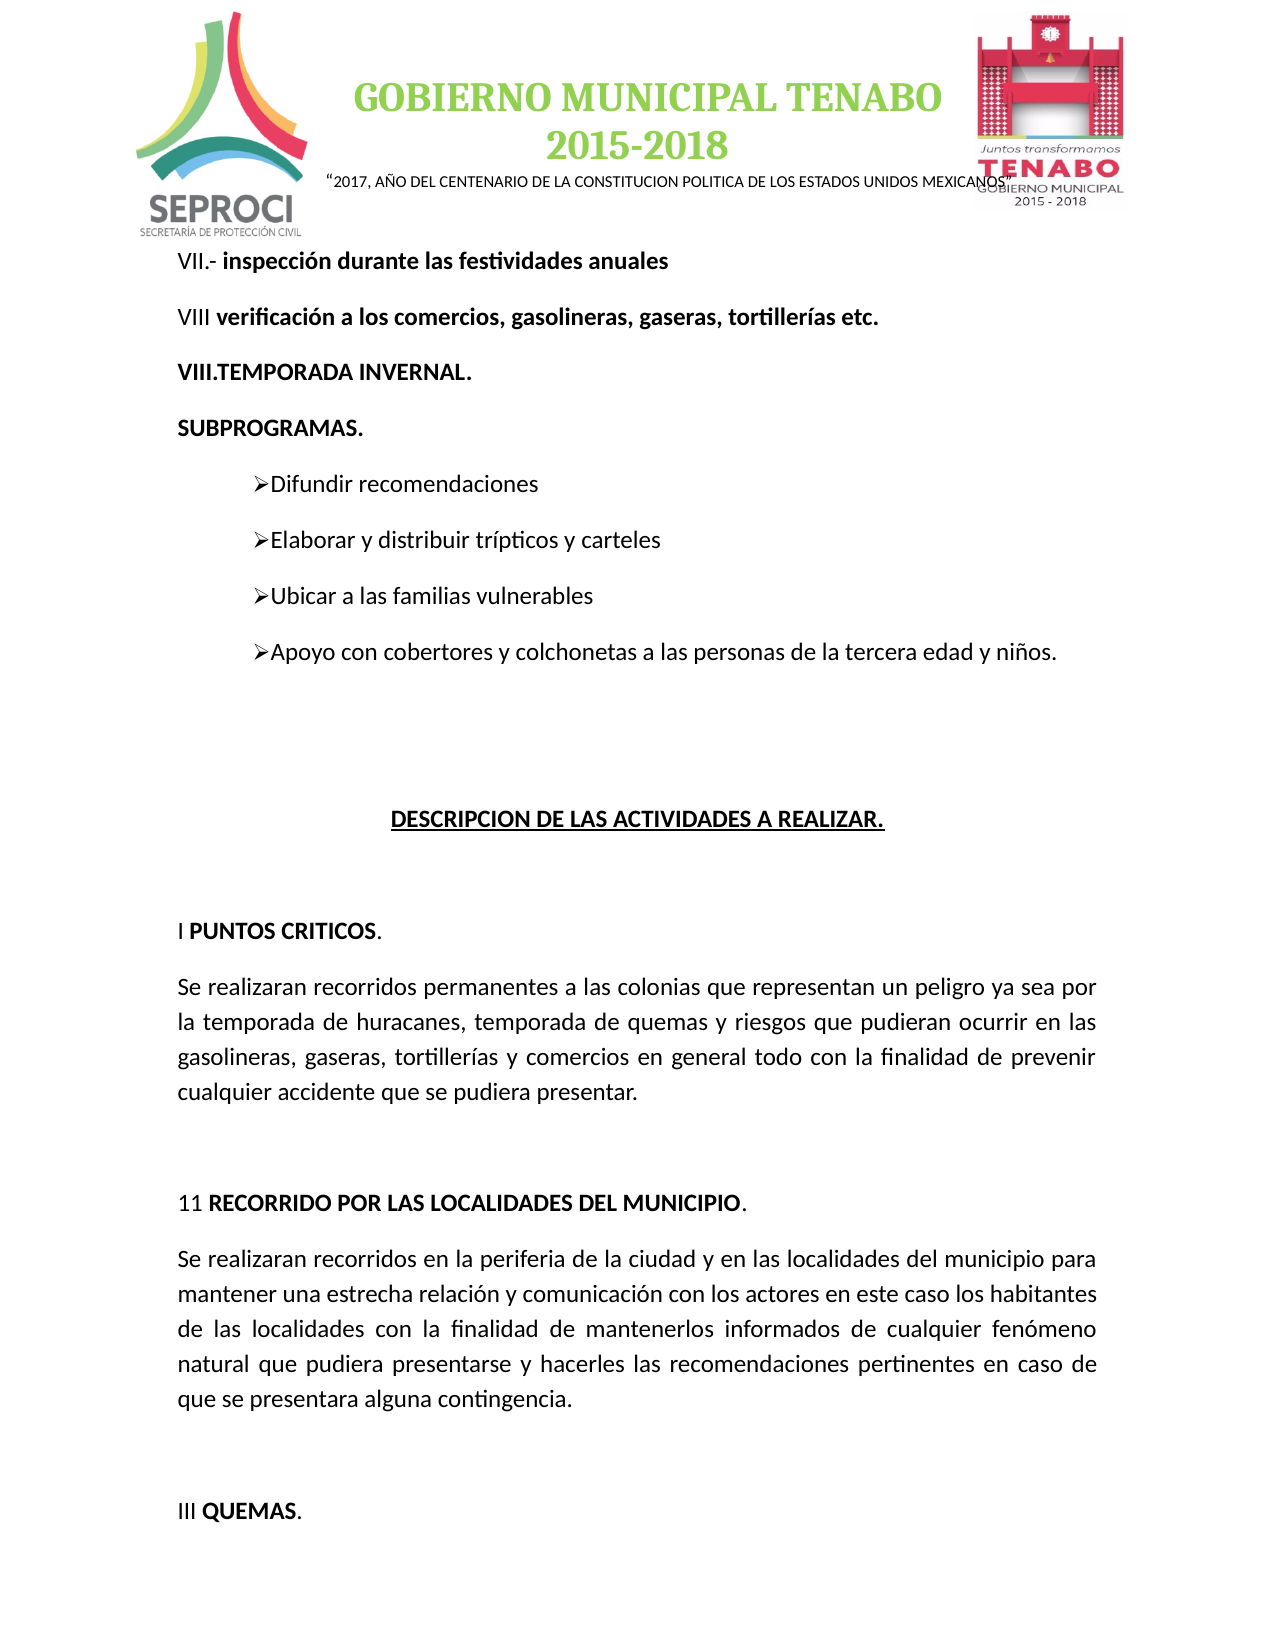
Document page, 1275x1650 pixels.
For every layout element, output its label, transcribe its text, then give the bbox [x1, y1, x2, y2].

list Elaborar y distribuir trípticos y carteles [252, 524, 1098, 554]
text VIII verificación a los comercios, gasolineras, gaseras, tortillerías etc. [177, 301, 1098, 331]
text I PUNTOS CRITICOS. [177, 915, 1098, 945]
text VIII.TEMPORADA INVERNAL. [177, 356, 1098, 387]
text VII.- inspección durante las festividades anuales [177, 245, 1098, 275]
text SUBPROGRAMAS. [177, 412, 1098, 443]
text Se realizaran recorridos permanentes a las colonias que representan un peligro ya sea por la temporada de huracanes, temporada de quemas y riesgos que pudieran ocurrir en las gasolineras, gaseras, tortillerías y comercios en general todo con la finalidad de prevenir cualquier accidente que se pudiera presentar. [177, 971, 1098, 1106]
list Apoyo con cobertores y colchonetas a las personas de la tercera edad y niños. [252, 636, 1098, 666]
list Ubicar a las familias vulnerables [252, 580, 1098, 610]
text III QUEMAS. [177, 1495, 1098, 1525]
list Difundir recomendaciones [252, 468, 1098, 499]
text 11 RECORRIDO POR LAS LOCALIDADES DEL MUNICIPIO. [177, 1187, 1098, 1218]
text DESCRIPCION DE LAS ACTIVIDADES A REALIZAR. [177, 803, 1098, 834]
text Se realizaran recorridos en la periferia de la ciudad y en las localidades del municipio para mantener una estrecha relación y comunicación con los actores en este caso los habitantes de las localidades con la finalidad de mantenerlos informados de cualquier fenómeno natural que pudiera presentarse y hacerles las recomendaciones pertinentes en caso de que se presentara alguna contingencia. [177, 1243, 1098, 1414]
